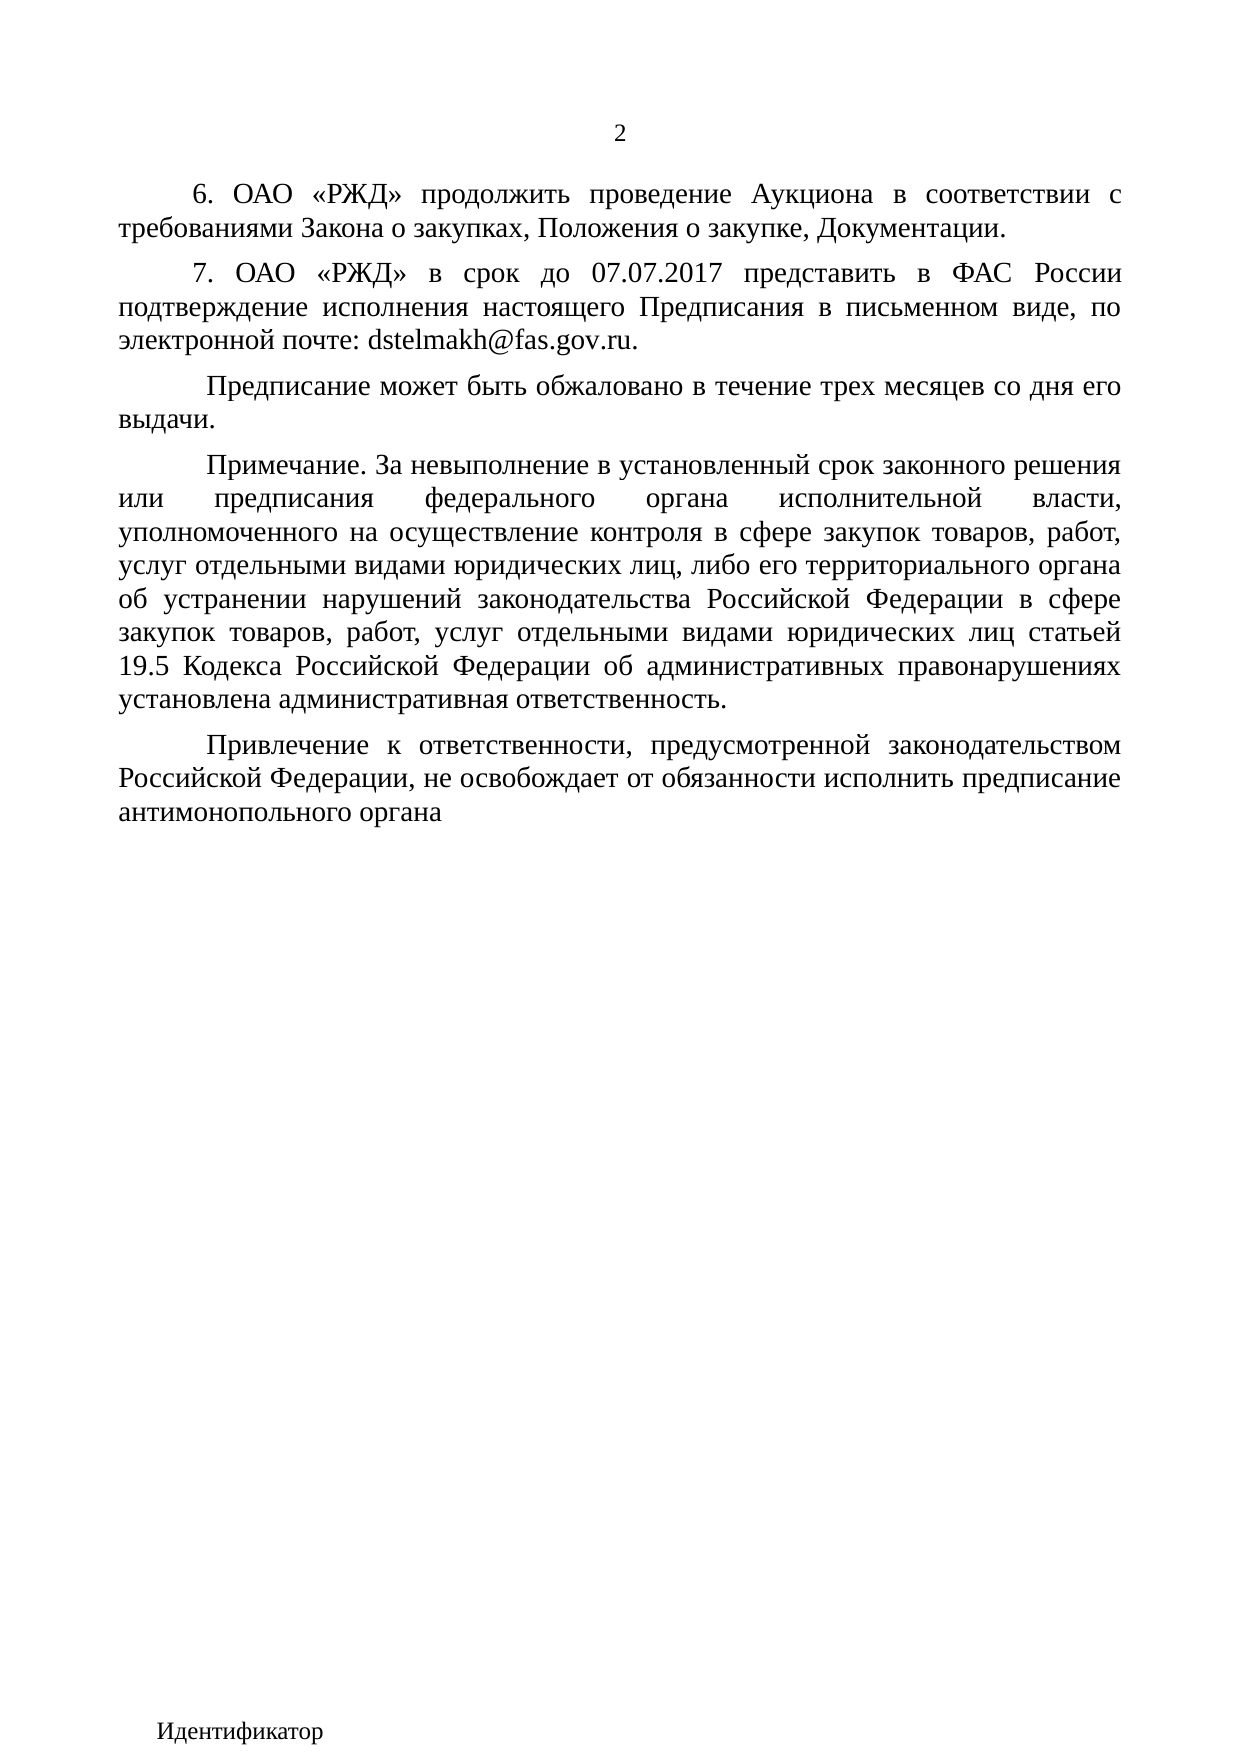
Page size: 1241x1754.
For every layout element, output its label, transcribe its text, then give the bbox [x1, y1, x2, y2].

text Предписание может быть обжаловано в течение трех месяцев со дня его выдачи. [118, 368, 1122, 435]
text Примечание. За невыполнение в установленный срок законного решения или предписания федерального органа исполнительной власти, уполномоченного на осуществление контроля в сфере закупок товаров, работ, услуг отдельными видами юридических лиц, либо его территориального органа об устранении нарушений законодательства Российской Федерации в сфере закупок товаров, работ, услуг отдельными видами юридических лиц статьей 19.5 Кодекса Российской Федерации об административных правонарушениях установлена административная ответственность. [118, 447, 1122, 715]
text 7. ОАО «РЖД» в срок до 07.07.2017 представить в ФАС России подтверждение исполнения настоящего Предписания в письменном виде, по электронной почте: dstelmakh@fas.gov.ru. [118, 255, 1122, 356]
text 6. ОАО «РЖД» продолжить проведение Аукциона в соответствии с требованиями Закона о закупках, Положения о закупке, Документации. [118, 176, 1122, 243]
text Привлечение к ответственности, предусмотренной законодательством Российской Федерации, не освобождает от обязанности исполнить предписание антимонопольного органа [118, 727, 1122, 828]
